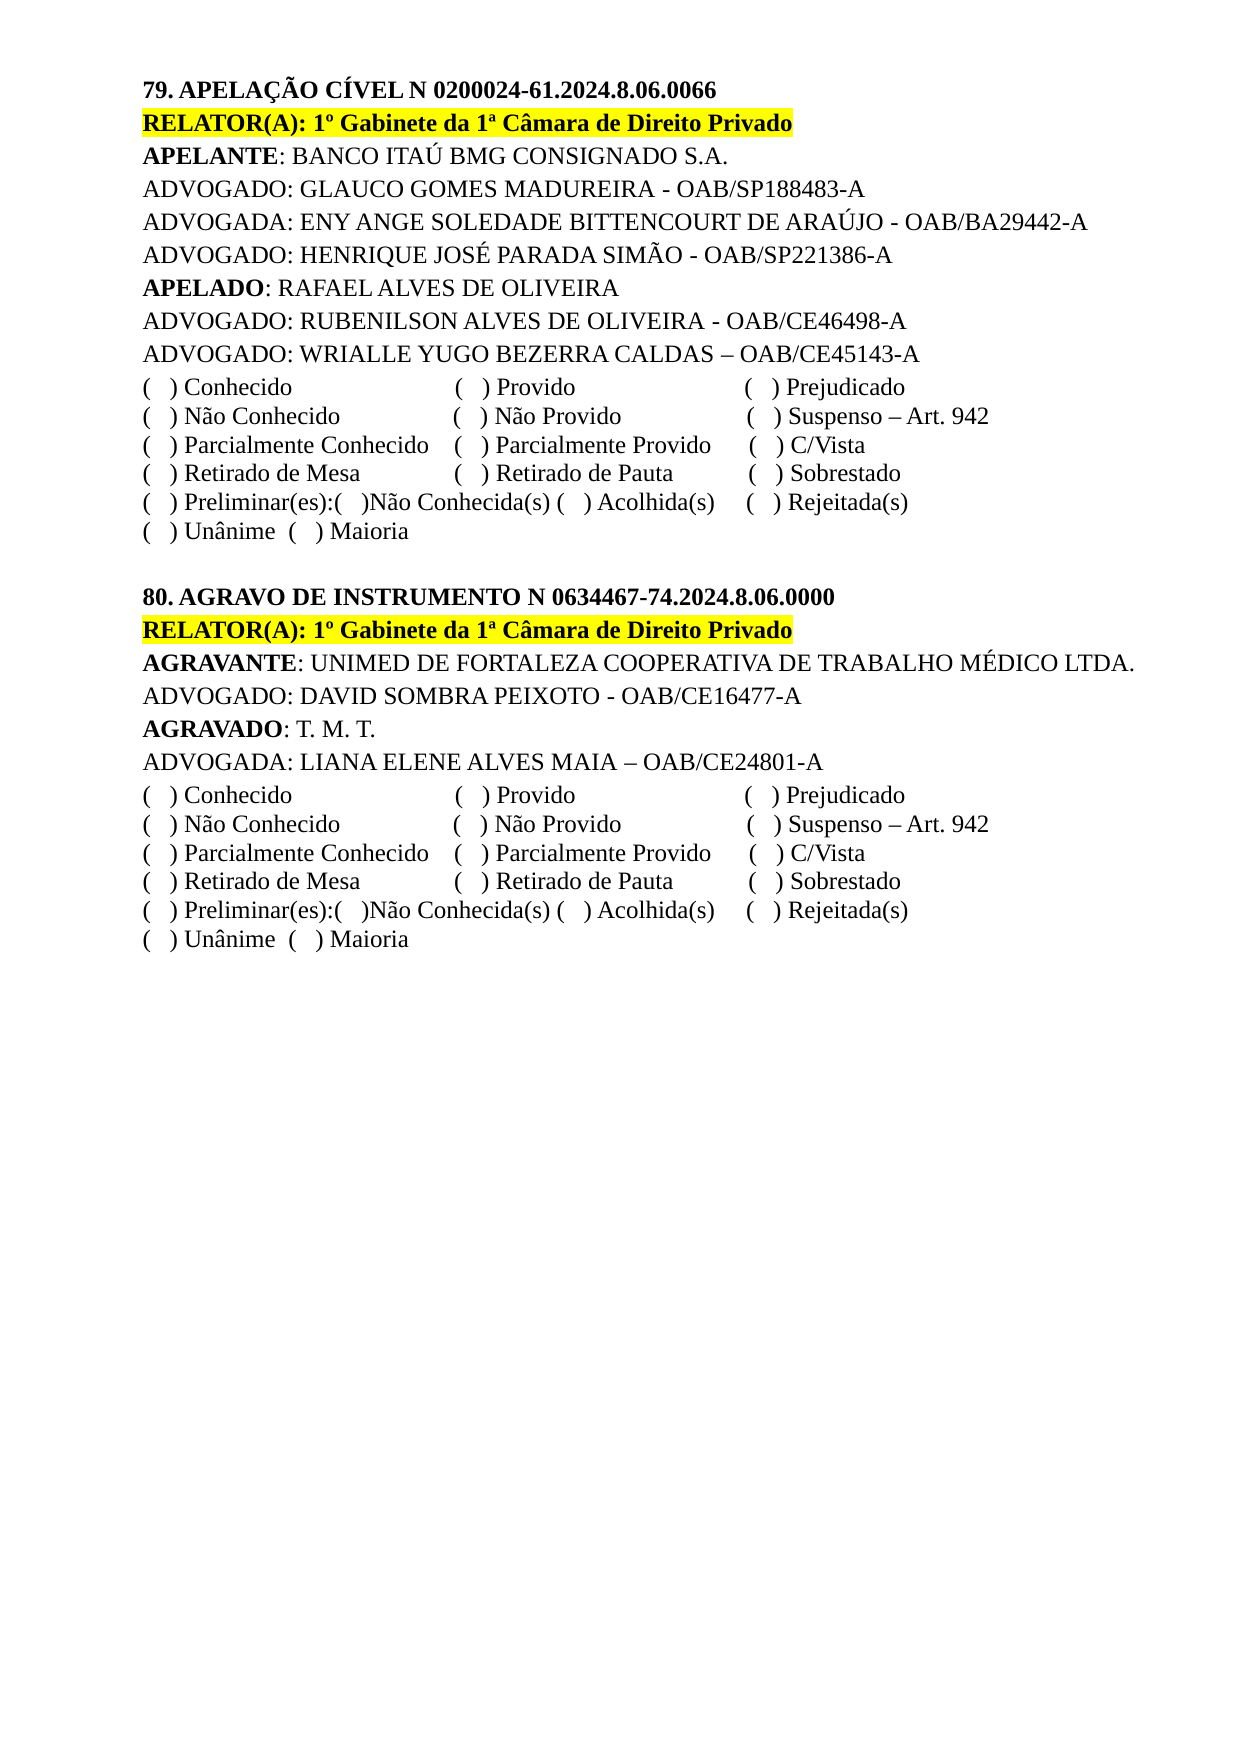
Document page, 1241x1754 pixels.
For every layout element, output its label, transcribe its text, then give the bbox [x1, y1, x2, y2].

text ( ) Parcialmente Conhecido ( ) Parcialmente Provido ( ) C/Vista [142, 430, 1158, 458]
text ( ) Preliminar(es):( )Não Conhecida(s) ( ) Acolhida(s) ( ) Rejeitada(s) [142, 895, 1158, 924]
text ( ) Não Conhecido ( ) Não Provido ( ) Suspenso – Art. 942 [142, 401, 1158, 430]
text ( ) Retirado de Mesa ( ) Retirado de Pauta ( ) Sobrestado [142, 458, 1158, 487]
text 79. APELAÇÃO CÍVEL N 0200024-61.2024.8.06.0066 RELATOR(A): 1º Gabinete da 1ª Câmara de Direito Privado APELANTE: BANCO ITAÚ BMG CONSIGNADO S.A. ADVOGADO: GLAUCO GOMES MADUREIRA - OAB/SP188483-A ADVOGADA: ENY ANGE SOLEDADE BITTENCOURT DE ARAÚJO - OAB/BA29442-A ADVOGADO: HENRIQUE JOSÉ PARADA SIMÃO - OAB/SP221386-A APELADO: RAFAEL ALVES DE OLIVEIRA ADVOGADO: RUBENILSON ALVES DE OLIVEIRA - OAB/CE46498-A ADVOGADO: WRIALLE YUGO BEZERRA CALDAS – OAB/CE45143-A [142, 75, 1141, 368]
text ( ) Unânime ( ) Maioria [142, 924, 1141, 1019]
text ( ) Preliminar(es):( )Não Conhecida(s) ( ) Acolhida(s) ( ) Rejeitada(s) [142, 487, 1158, 516]
text ( ) Parcialmente Conhecido ( ) Parcialmente Provido ( ) C/Vista [142, 838, 1158, 866]
text ( ) Retirado de Mesa ( ) Retirado de Pauta ( ) Sobrestado [142, 866, 1158, 895]
text ( ) Unânime ( ) Maioria 80. AGRAVO DE INSTRUMENTO N 0634467-74.2024.8.06.0000 RELATOR(A): 1º Gabinete da 1ª Câmara de Direito Privado AGRAVANTE: UNIMED DE FORTALEZA COOPERATIVA DE TRABALHO MÉDICO LTDA. ADVOGADO: DAVID SOMBRA PEIXOTO - OAB/CE16477-A AGRAVADO: T. M. T. ADVOGADA: LIANA ELENE ALVES MAIA – OAB/CE24801-A [142, 516, 1141, 776]
text ( ) Conhecido ( ) Provido ( ) Prejudicado [142, 780, 1141, 809]
text ( ) Conhecido ( ) Provido ( ) Prejudicado [142, 372, 1141, 401]
text ( ) Não Conhecido ( ) Não Provido ( ) Suspenso – Art. 942 [142, 809, 1158, 838]
